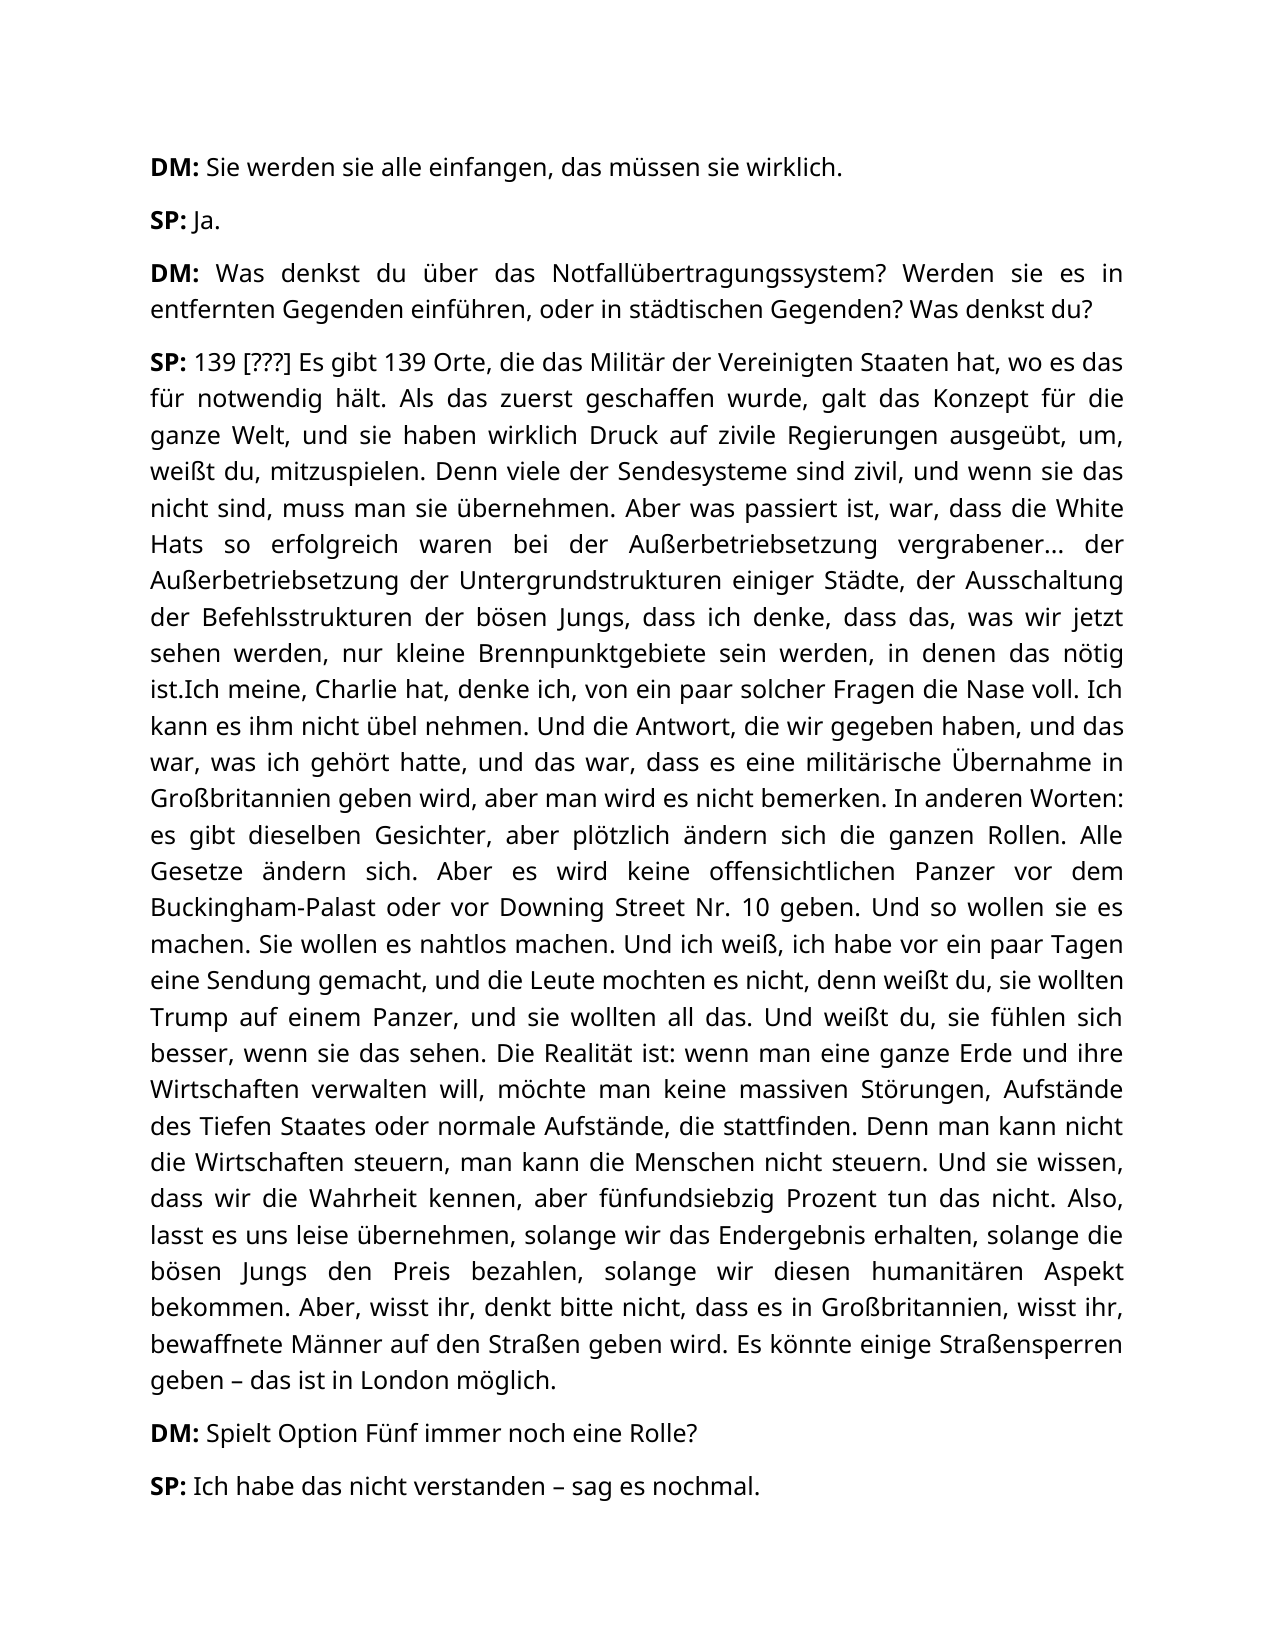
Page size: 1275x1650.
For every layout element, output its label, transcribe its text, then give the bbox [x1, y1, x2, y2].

text SP: 139 [???] Es gibt 139 Orte, die das Militär der Vereinigten Staaten hat, wo es das für notwendig hält. Als das zuerst geschaffen wurde, galt das Konzept für die ganze Welt, und sie haben wirklich Druck auf zivile Regierungen ausgeübt, um, weißt du, mitzuspielen. Denn viele der Sendesysteme sind zivil, und wenn sie das nicht sind, muss man sie übernehmen. Aber was passiert ist, war, dass die White Hats so erfolgreich waren bei der Außerbetriebsetzung vergrabener... der Außerbetriebsetzung der Untergrundstrukturen einiger Städte, der Ausschaltung der Befehlsstrukturen der bösen Jungs, dass ich denke, dass das, was wir jetzt sehen werden, nur kleine Brennpunktgebiete sein werden, in denen das nötig ist.Ich meine, Charlie hat, denke ich, von ein paar solcher Fragen die Nase voll. Ich kann es ihm nicht übel nehmen. Und die Antwort, die wir gegeben haben, und das war, was ich gehört hatte, und das war, dass es eine militärische Übernahme in Großbritannien geben wird, aber man wird es nicht bemerken. In anderen Worten: es gibt dieselben Gesichter, aber plötzlich ändern sich die ganzen Rollen. Alle Gesetze ändern sich. Aber es wird keine offensichtlichen Panzer vor dem Buckingham-Palast oder vor Downing Street Nr. 10 geben. Und so wollen sie es machen. Sie wollen es nahtlos machen. Und ich weiß, ich habe vor ein paar Tagen eine Sendung gemacht, und die Leute mochten es nicht, denn weißt du, sie wollten Trump auf einem Panzer, und sie wollten all das. Und weißt du, sie fühlen sich besser, wenn sie das sehen. Die Realität ist: wenn man eine ganze Erde und ihre Wirtschaften verwalten will, möchte man keine massiven Störungen, Aufstände des Tiefen Staates oder normale Aufstände, die stattfinden. Denn man kann nicht die Wirtschaften steuern, man kann die Menschen nicht steuern. Und sie wissen, dass wir die Wahrheit kennen, aber fünfundsiebzig Prozent tun das nicht. Also, lasst es uns leise übernehmen, solange wir das Endergebnis erhalten, solange die bösen Jungs den Preis bezahlen, solange wir diesen humanitären Aspekt bekommen. Aber, wisst ihr, denkt bitte nicht, dass es in Großbritannien, wisst ihr, bewaffnete Männer auf den Straßen geben wird. Es könnte einige Straßensperren geben – das ist in London möglich. [150, 345, 1125, 1397]
text SP: Ja. [150, 203, 1125, 237]
text DM: Sie werden sie alle einfangen, das müssen sie wirklich. [150, 150, 1125, 184]
text DM: Was denkst du über das Notfallübertragungssystem? Werden sie es in entfernten Gegenden einführen, oder in städtischen Gegenden? Was denkst du? [150, 256, 1125, 326]
text DM: Spielt Option Fünf immer noch eine Rolle? [150, 1416, 1125, 1449]
text SP: Ich habe das nicht verstanden – sag es nochmal. [150, 1468, 1125, 1502]
